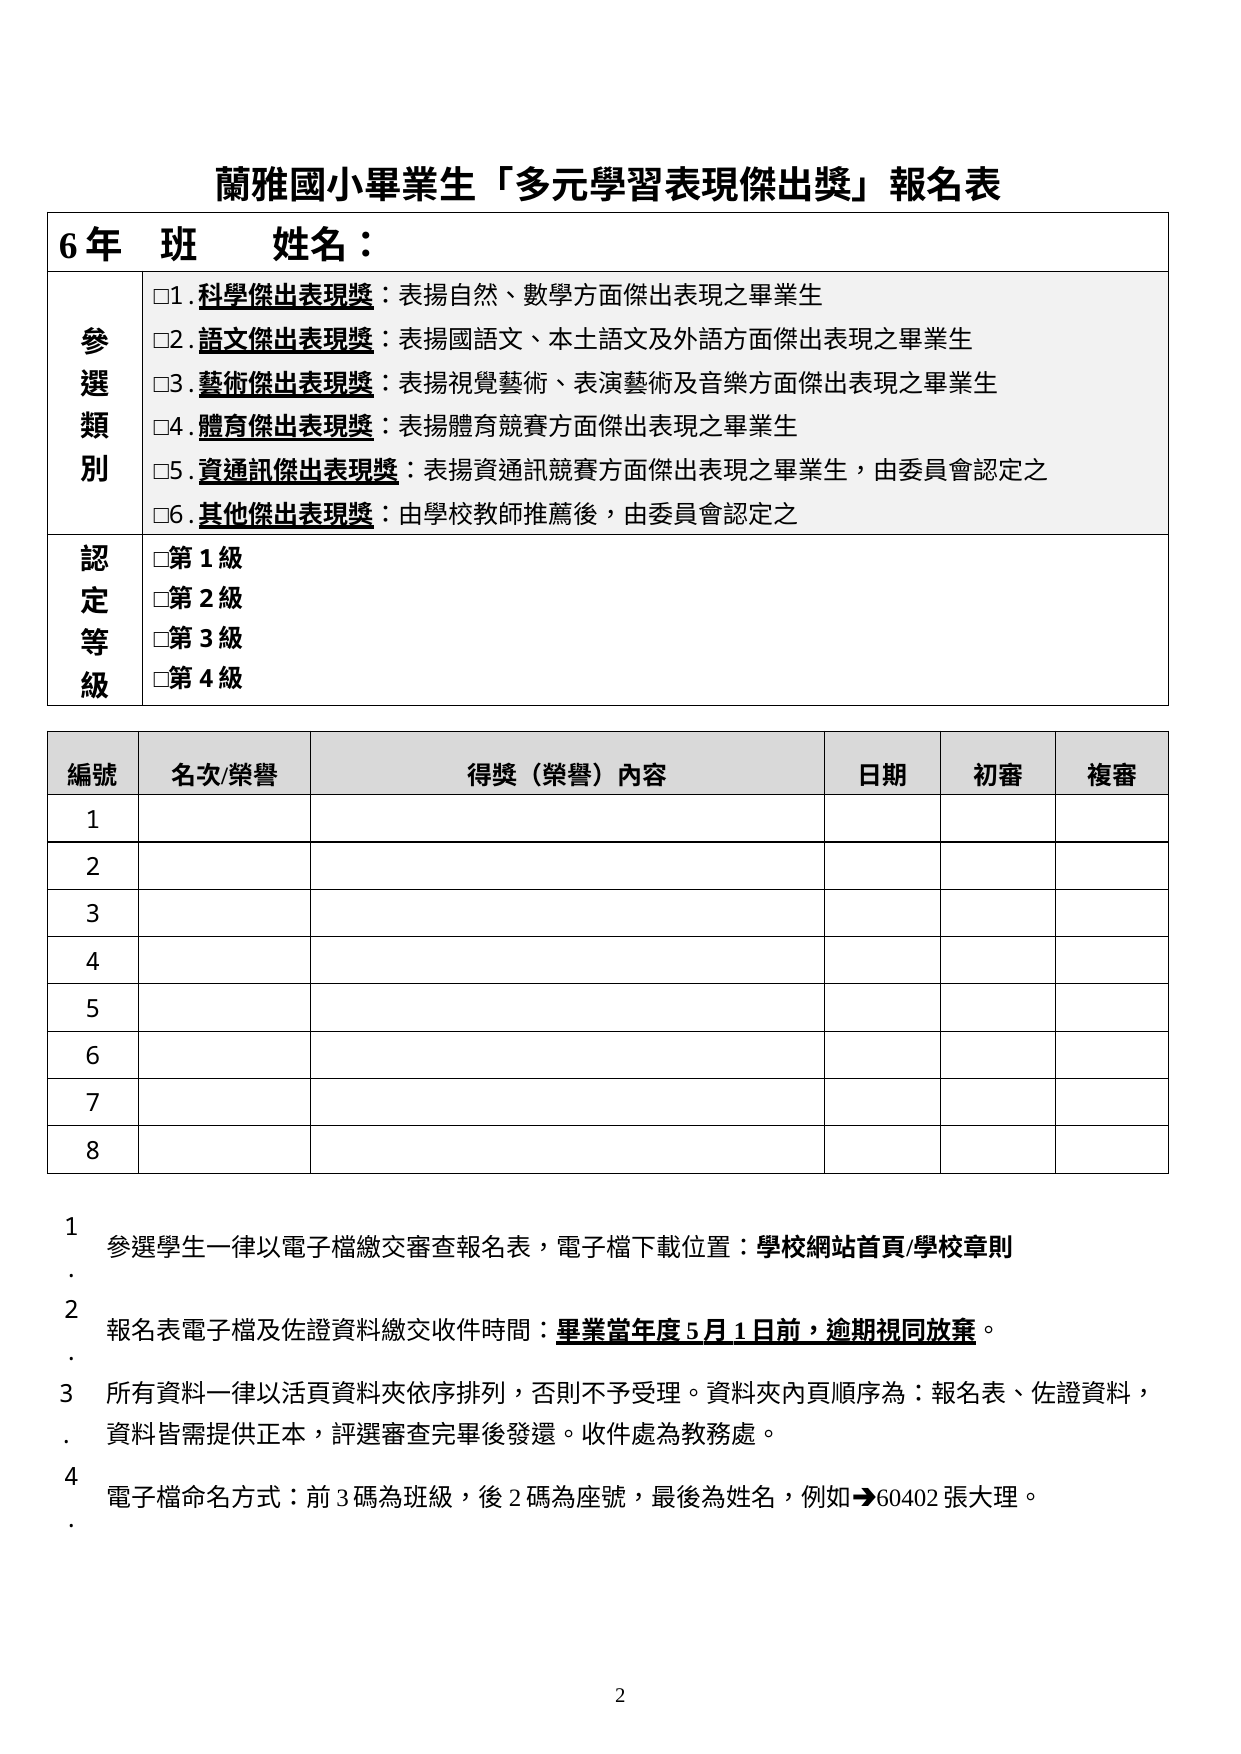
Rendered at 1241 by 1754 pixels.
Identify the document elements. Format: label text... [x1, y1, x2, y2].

table_cell □第1級 □第2級 □第3級 □第4級 [143, 535, 1168, 704]
table_cell [1056, 1126, 1168, 1172]
table_cell [1056, 937, 1168, 983]
table_cell [825, 1079, 940, 1125]
table_cell [47, 1174, 95, 1202]
table_cell [825, 890, 940, 936]
table_cell [95, 1535, 1168, 1569]
table_cell [95, 29, 1168, 152]
table_cell [941, 890, 1055, 936]
table_cell 蘭雅國小畢業生「多元學習表現傑出獎」報名表 [47, 153, 1168, 212]
table_cell 2. [47, 1285, 95, 1369]
table_cell [139, 890, 310, 936]
table_cell 參選類別 [48, 272, 142, 534]
table_cell [47, 706, 153, 731]
table_cell [311, 1032, 824, 1078]
table_cell [311, 1079, 824, 1125]
table_cell 認定等級 [48, 535, 142, 704]
table_cell [311, 1126, 824, 1172]
table_cell 日期 [825, 732, 940, 794]
table_cell [139, 1079, 310, 1125]
table_cell 電子檔命名方式：前3碼為班級，後2碼為座號，最後為姓名，例如60402張大理。 [95, 1452, 1168, 1535]
table_cell [139, 795, 310, 841]
table_cell [311, 890, 824, 936]
table_cell [825, 1126, 940, 1172]
table_cell [1056, 1079, 1168, 1125]
table_cell [941, 937, 1055, 983]
table_cell [139, 937, 310, 983]
table_cell [139, 1126, 310, 1172]
table_cell 8 [48, 1126, 138, 1172]
table_cell [139, 984, 310, 1031]
table_cell 4. [47, 1452, 95, 1535]
table_cell 6年 班 姓名： [48, 213, 1168, 271]
table_cell [1056, 795, 1168, 841]
table_cell [139, 1032, 310, 1078]
table_cell 4 [48, 937, 138, 983]
table_cell 3 [48, 890, 138, 936]
table_cell 初審 [941, 732, 1055, 794]
table_cell [825, 795, 940, 841]
table_cell 2 [48, 843, 138, 889]
table_cell 5 [48, 984, 138, 1031]
table_cell [154, 706, 1168, 731]
table_cell 所有資料一律以活頁資料夾依序排列，否則不予受理。資料夾內頁順序為：報名表、佐證資料，資料皆需提供正本，評選審查完畢後發還。收件處為教務處。 [95, 1369, 1168, 1452]
table_cell 報名表電子檔及佐證資料繳交收件時間：畢業當年度5月1日前，逾期視同放棄。 [95, 1285, 1168, 1369]
table_cell [825, 843, 940, 889]
table_cell 1. [47, 1202, 95, 1285]
table_cell [825, 984, 940, 1031]
table_cell 1 [48, 795, 138, 841]
table_cell [1056, 890, 1168, 936]
table_cell [825, 1032, 940, 1078]
table_cell □1.科學傑出表現獎：表揚自然、數學方面傑出表現之畢業生 □2.語文傑出表現獎：表揚國語文、本土語文及外語方面傑出表現之畢業生 □3.藝術傑出表現獎：表揚視覺藝術、表演藝術及音樂方面傑出表現之畢業生 □4.體育傑出表現獎：表揚體育競賽方面傑出表現之畢業生 □5.資通訊傑出表現獎：表揚資通訊競賽方面傑出表現之畢業生，由委員會認定之 □6.其他傑出表現獎：由學校教師推薦後，由委員會認定之 [143, 272, 1168, 534]
table_cell [311, 937, 824, 983]
table_cell 3. [47, 1369, 95, 1452]
table_cell [311, 984, 824, 1031]
table_cell [95, 1174, 1168, 1202]
table_cell [311, 795, 824, 841]
table_cell [941, 1079, 1055, 1125]
table_cell [941, 1032, 1055, 1078]
table_cell [47, 1535, 95, 1569]
table_cell [1056, 984, 1168, 1031]
table_cell [1056, 843, 1168, 889]
table_cell [1056, 1032, 1168, 1078]
table_cell 參選學生一律以電子檔繳交審查報名表，電子檔下載位置：學校網站首頁/學校章則 [95, 1202, 1168, 1285]
table_cell [139, 843, 310, 889]
table_cell 編號 [48, 732, 138, 794]
table_cell 得獎（榮譽）內容 [311, 732, 824, 794]
table_cell 7 [48, 1079, 138, 1125]
table_cell 6 [48, 1032, 138, 1078]
table_cell 名次/榮譽 [139, 732, 310, 794]
table_cell [825, 937, 940, 983]
table_cell [941, 843, 1055, 889]
table_cell [941, 984, 1055, 1031]
table_cell 複審 [1056, 732, 1168, 794]
table_cell [941, 795, 1055, 841]
table_cell [941, 1126, 1055, 1172]
table_cell [47, 29, 95, 152]
table_cell [311, 843, 824, 889]
